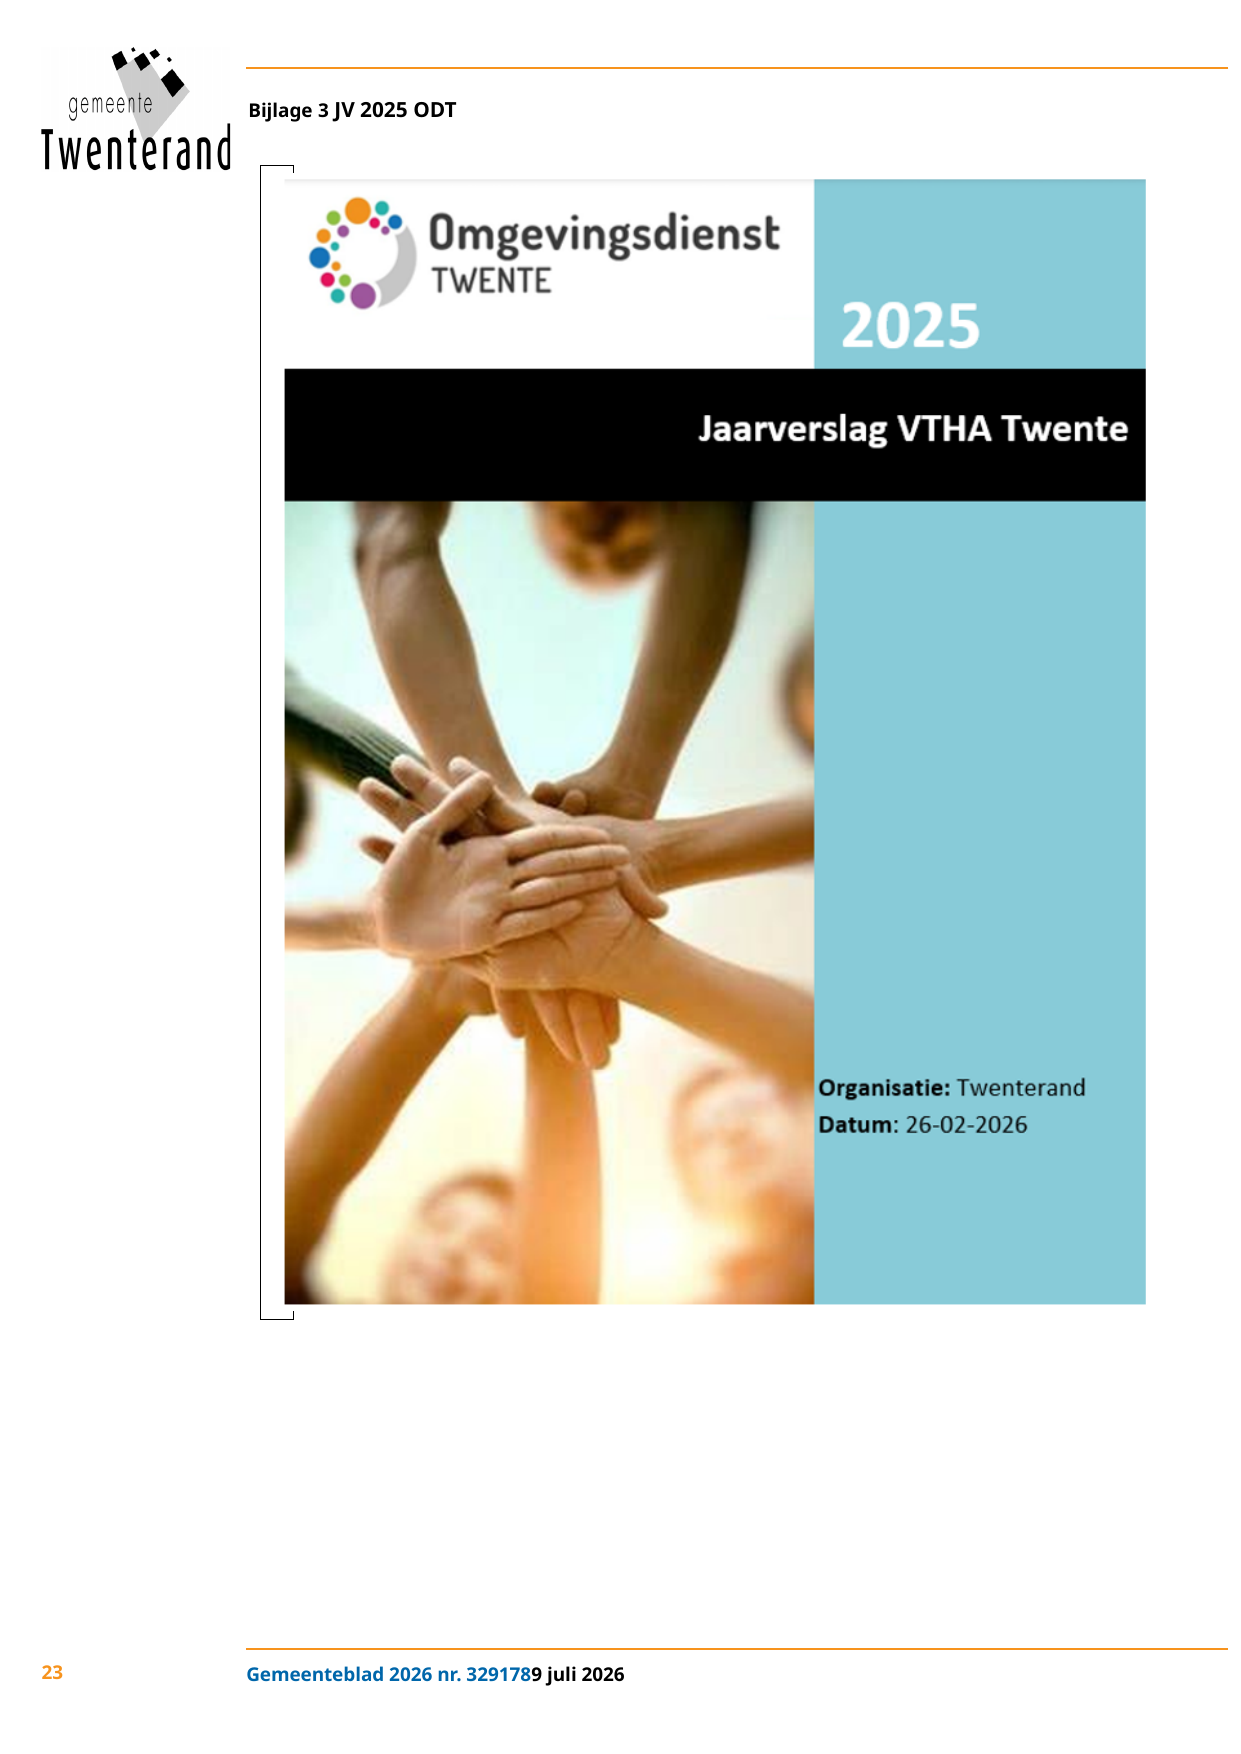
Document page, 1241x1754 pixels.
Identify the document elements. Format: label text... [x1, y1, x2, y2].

picture [268, 173, 1155, 1311]
picture [41, 47, 231, 172]
text Bijlage 3 JV 2025 ODT [248, 95, 1152, 123]
